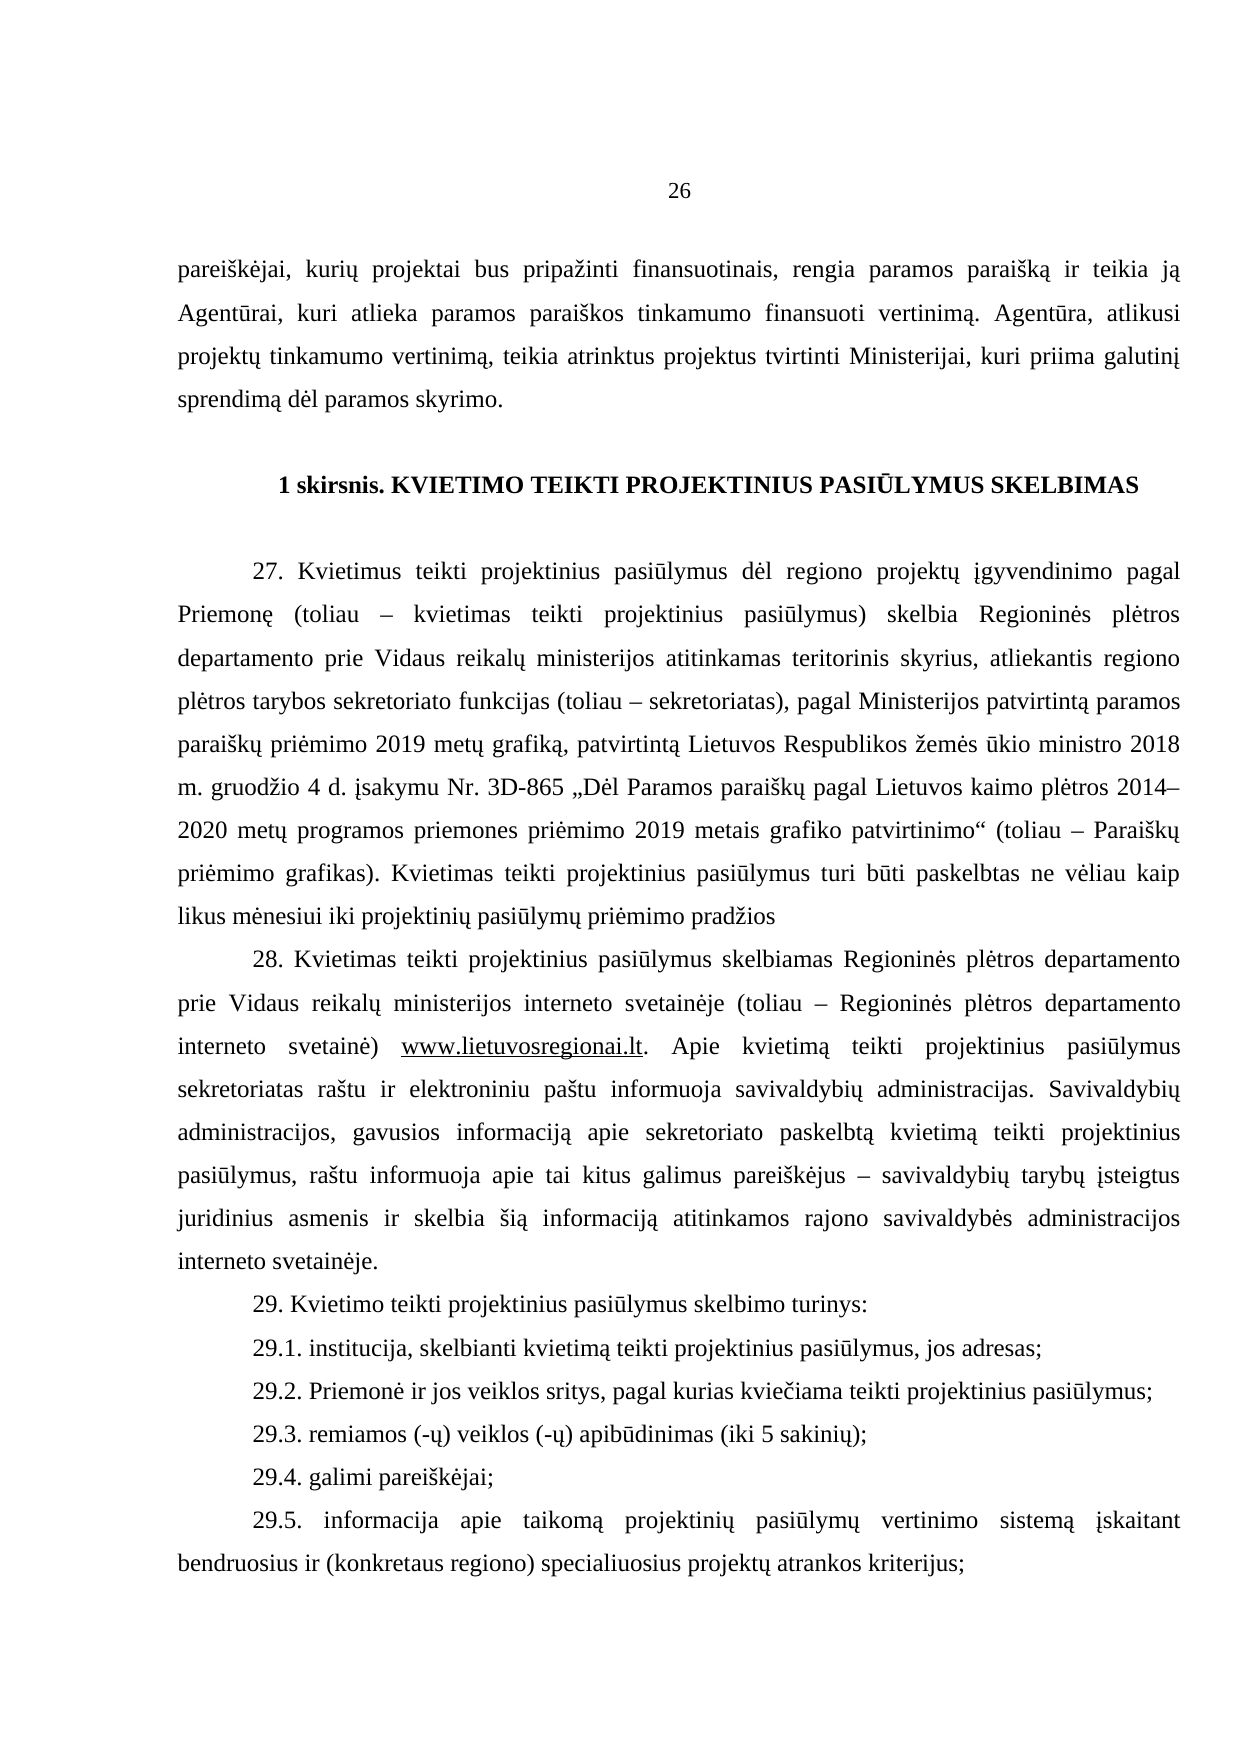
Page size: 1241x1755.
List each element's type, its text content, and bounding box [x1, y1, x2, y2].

text 28. Kvietimas teikti projektinius pasiūlymus skelbiamas Regioninės plėtros departamento prie Vidaus reikalų ministerijos interneto svetainėje (toliau – Regioninės plėtros departamento interneto svetainė) www.lietuvosregionai.lt. Apie kvietimą teikti projektinius pasiūlymus sekretoriatas raštu ir elektroniniu paštu informuoja savivaldybių administracijas. Savivaldybių administracijos, gavusios informaciją apie sekretoriato paskelbtą kvietimą teikti projektinius pasiūlymus, raštu informuoja apie tai kitus galimus pareiškėjus – savivaldybių tarybų įsteigtus juridinius asmenis ir skelbia šią informaciją atitinkamos rajono savivaldybės administracijos interneto svetainėje. [177, 944, 1181, 1275]
text 27. Kvietimus teikti projektinius pasiūlymus dėl regiono projektų įgyvendinimo pagal Priemonę (toliau – kvietimas teikti projektinius pasiūlymus) skelbia Regioninės plėtros departamento prie Vidaus reikalų ministerijos atitinkamas teritorinis skyrius, atliekantis regiono plėtros tarybos sekretoriato funkcijas (toliau – sekretoriatas), pagal Ministerijos patvirtintą paramos paraiškų priėmimo 2019 metų grafiką, patvirtintą Lietuvos Respublikos žemės ūkio ministro 2018 m. gruodžio 4 d. įsakymu Nr. 3D-865 „Dėl Paramos paraiškų pagal Lietuvos kaimo plėtros 2014–2020 metų programos priemones priėmimo 2019 metais grafiko patvirtinimo“ (toliau – Paraiškų priėmimo grafikas). Kvietimas teikti projektinius pasiūlymus turi būti paskelbtas ne vėliau kaip likus mėnesiui iki projektinių pasiūlymų priėmimo pradžios [177, 556, 1181, 930]
text 29.3. remiamos (-ų) veiklos (-ų) apibūdinimas (iki 5 sakinių); [177, 1419, 1181, 1448]
text 29. Kvietimo teikti projektinius pasiūlymus skelbimo turinys: [177, 1289, 1181, 1318]
text 29.1. institucija, skelbianti kvietimą teikti projektinius pasiūlymus, jos adresas; [177, 1333, 1181, 1361]
text pareiškėjai, kurių projektai bus pripažinti finansuotinais, rengia paramos paraišką ir teikia ją Agentūrai, kuri atlieka paramos paraiškos tinkamumo finansuoti vertinimą. Agentūra, atlikusi projektų tinkamumo vertinimą, teikia atrinktus projektus tvirtinti Ministerijai, kuri priima galutinį sprendimą dėl paramos skyrimo. [177, 254, 1181, 413]
text 29.5. informacija apie taikomą projektinių pasiūlymų vertinimo sistemą įskaitant bendruosius ir (konkretaus regiono) specialiuosius projektų atrankos kriterijus; [177, 1505, 1181, 1577]
text 29.4. galimi pareiškėjai; [177, 1462, 1181, 1491]
text 29.2. Priemonė ir jos veiklos sritys, pagal kurias kviečiama teikti projektinius pasiūlymus; [177, 1376, 1181, 1404]
text 1 skirsnis. KVIETIMO TEIKTI PROJEKTINIUS PASIŪLYMUS SKELBIMAS [236, 470, 1181, 499]
